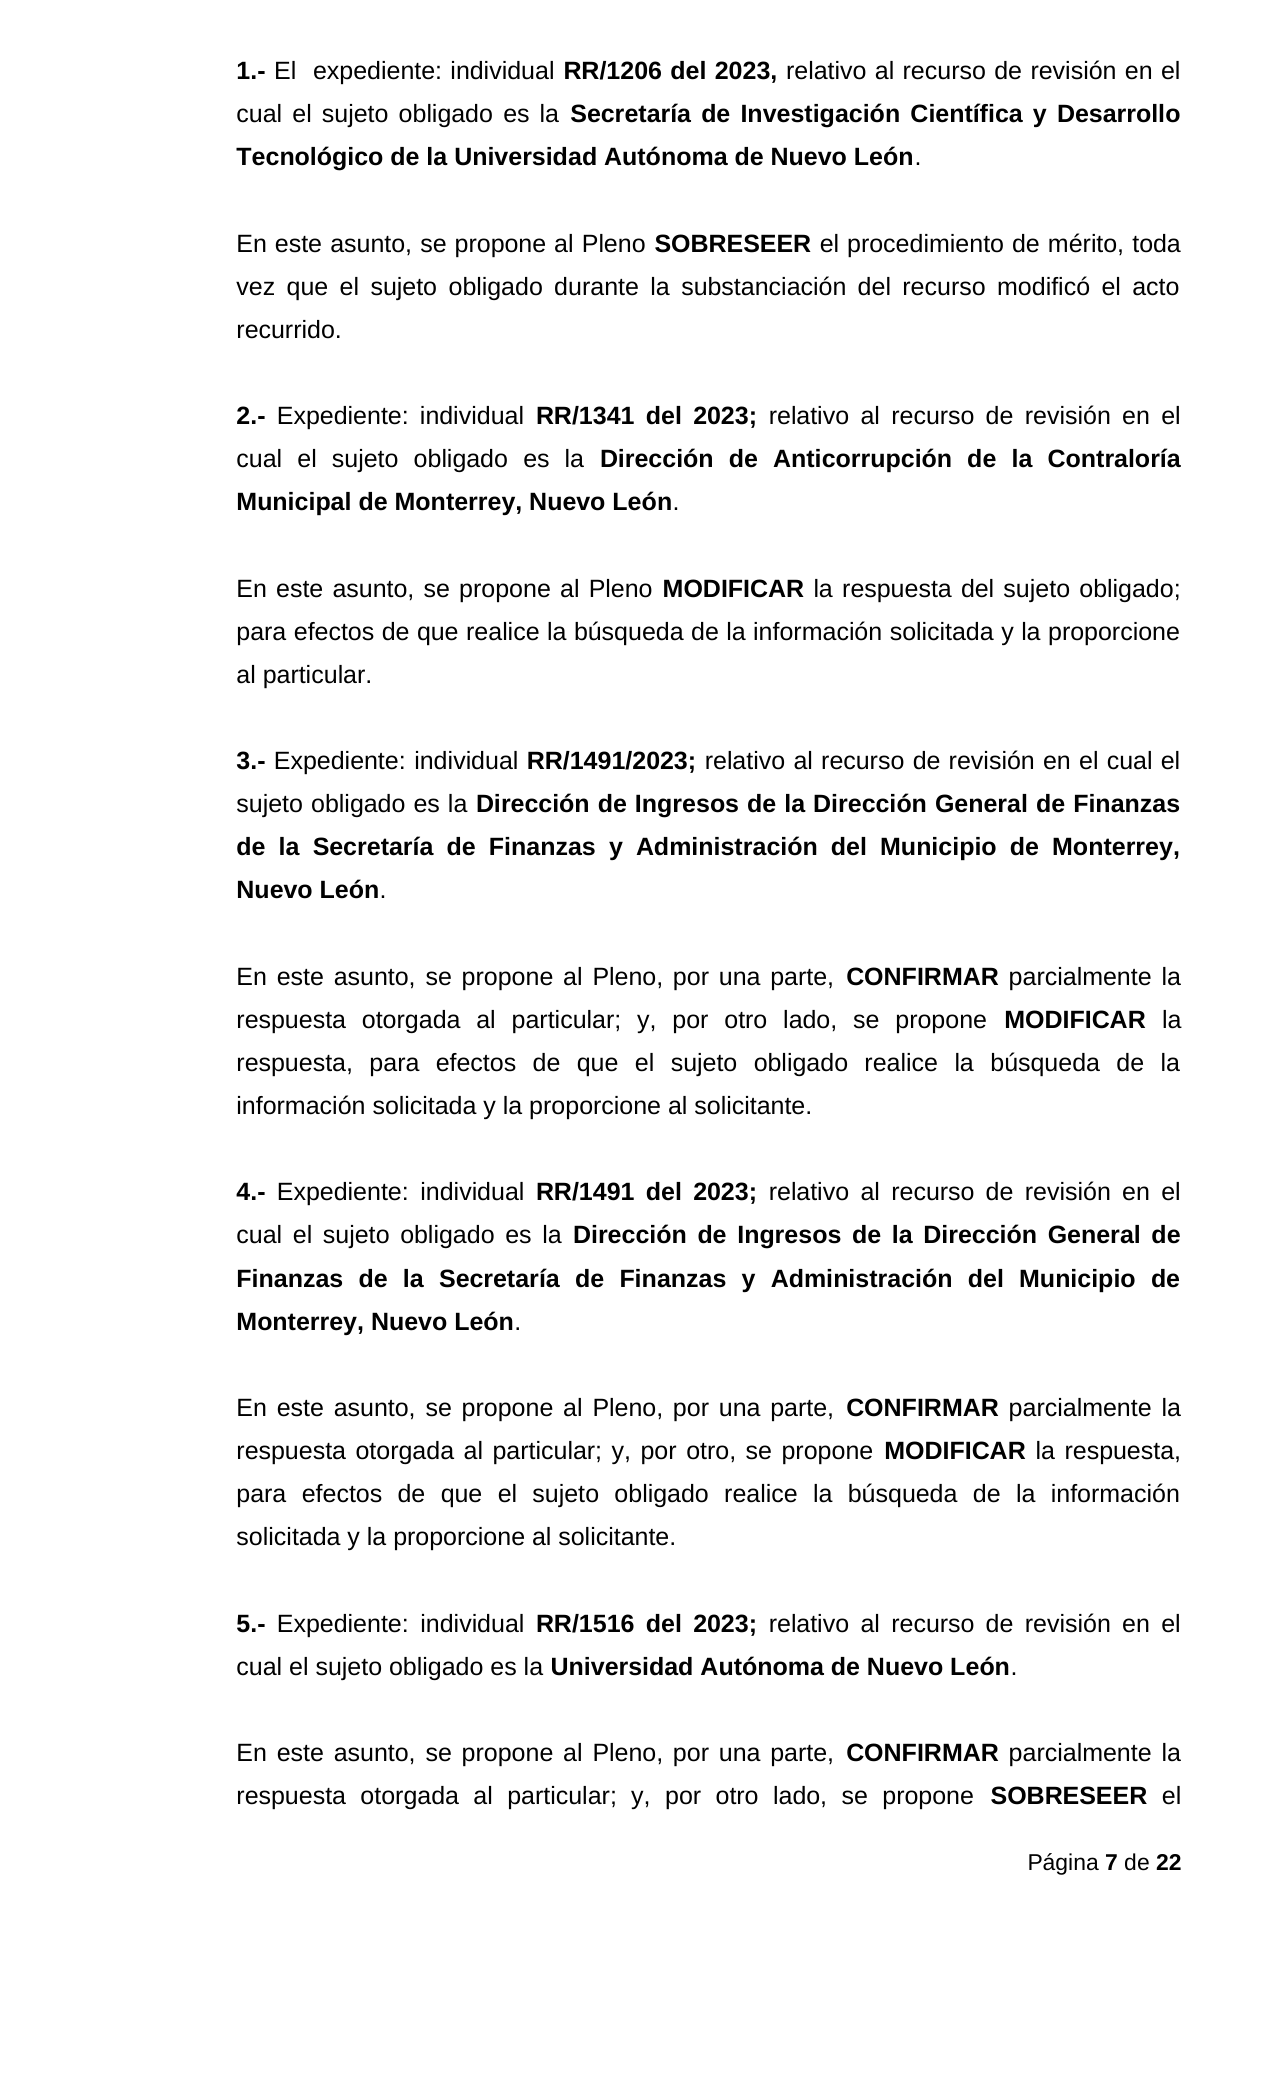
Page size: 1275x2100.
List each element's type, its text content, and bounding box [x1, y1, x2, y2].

text En este asunto, se propone al Pleno SOBRESEER el procedimiento de mérito, toda vez que el sujeto obligado durante la substanciación del recurso modificó el acto recurrido. [236, 229, 1181, 344]
text 4.- Expediente: individual RR/1491 del 2023; relativo al recurso de revisión en el cual el sujeto obligado es la Dirección de Ingresos de la Dirección General de Finanzas de la Secretaría de Finanzas y Administración del Municipio de Monterrey, Nuevo León. [236, 1177, 1181, 1336]
text 2.- Expediente: individual RR/1341 del 2023; relativo al recurso de revisión en el cual el sujeto obligado es la Dirección de Anticorrupción de la Contraloría Municipal de Monterrey, Nuevo León. [236, 401, 1181, 516]
text 1.- El expediente: individual RR/1206 del 2023, relativo al recurso de revisión en el cual el sujeto obligado es la Secretaría de Investigación Científica y Desarrollo Tecnológico de la Universidad Autónoma de Nuevo León. [236, 56, 1181, 171]
text En este asunto, se propone al Pleno MODIFICAR la respuesta del sujeto obligado; para efectos de que realice la búsqueda de la información solicitada y la proporcione al particular. [236, 574, 1181, 689]
text En este asunto, se propone al Pleno, por una parte, CONFIRMAR parcialmente la respuesta otorgada al particular; y, por otro lado, se propone SOBRESEER el [236, 1738, 1181, 1810]
text En este asunto, se propone al Pleno, por una parte, CONFIRMAR parcialmente la respuesta otorgada al particular; y, por otro, se propone MODIFICAR la respuesta, para efectos de que el sujeto obligado realice la búsqueda de la información solicitada y la proporcione al solicitante. [236, 1393, 1181, 1551]
text En este asunto, se propone al Pleno, por una parte, CONFIRMAR parcialmente la respuesta otorgada al particular; y, por otro lado, se propone MODIFICAR la respuesta, para efectos de que el sujeto obligado realice la búsqueda de la información solicitada y la proporcione al solicitante. [236, 962, 1181, 1120]
text 5.- Expediente: individual RR/1516 del 2023; relativo al recurso de revisión en el cual el sujeto obligado es la Universidad Autónoma de Nuevo León. [236, 1609, 1181, 1681]
text 3.- Expediente: individual RR/1491/2023; relativo al recurso de revisión en el cual el sujeto obligado es la Dirección de Ingresos de la Dirección General de Finanzas de la Secretaría de Finanzas y Administración del Municipio de Monterrey, Nuevo León. [236, 746, 1181, 904]
